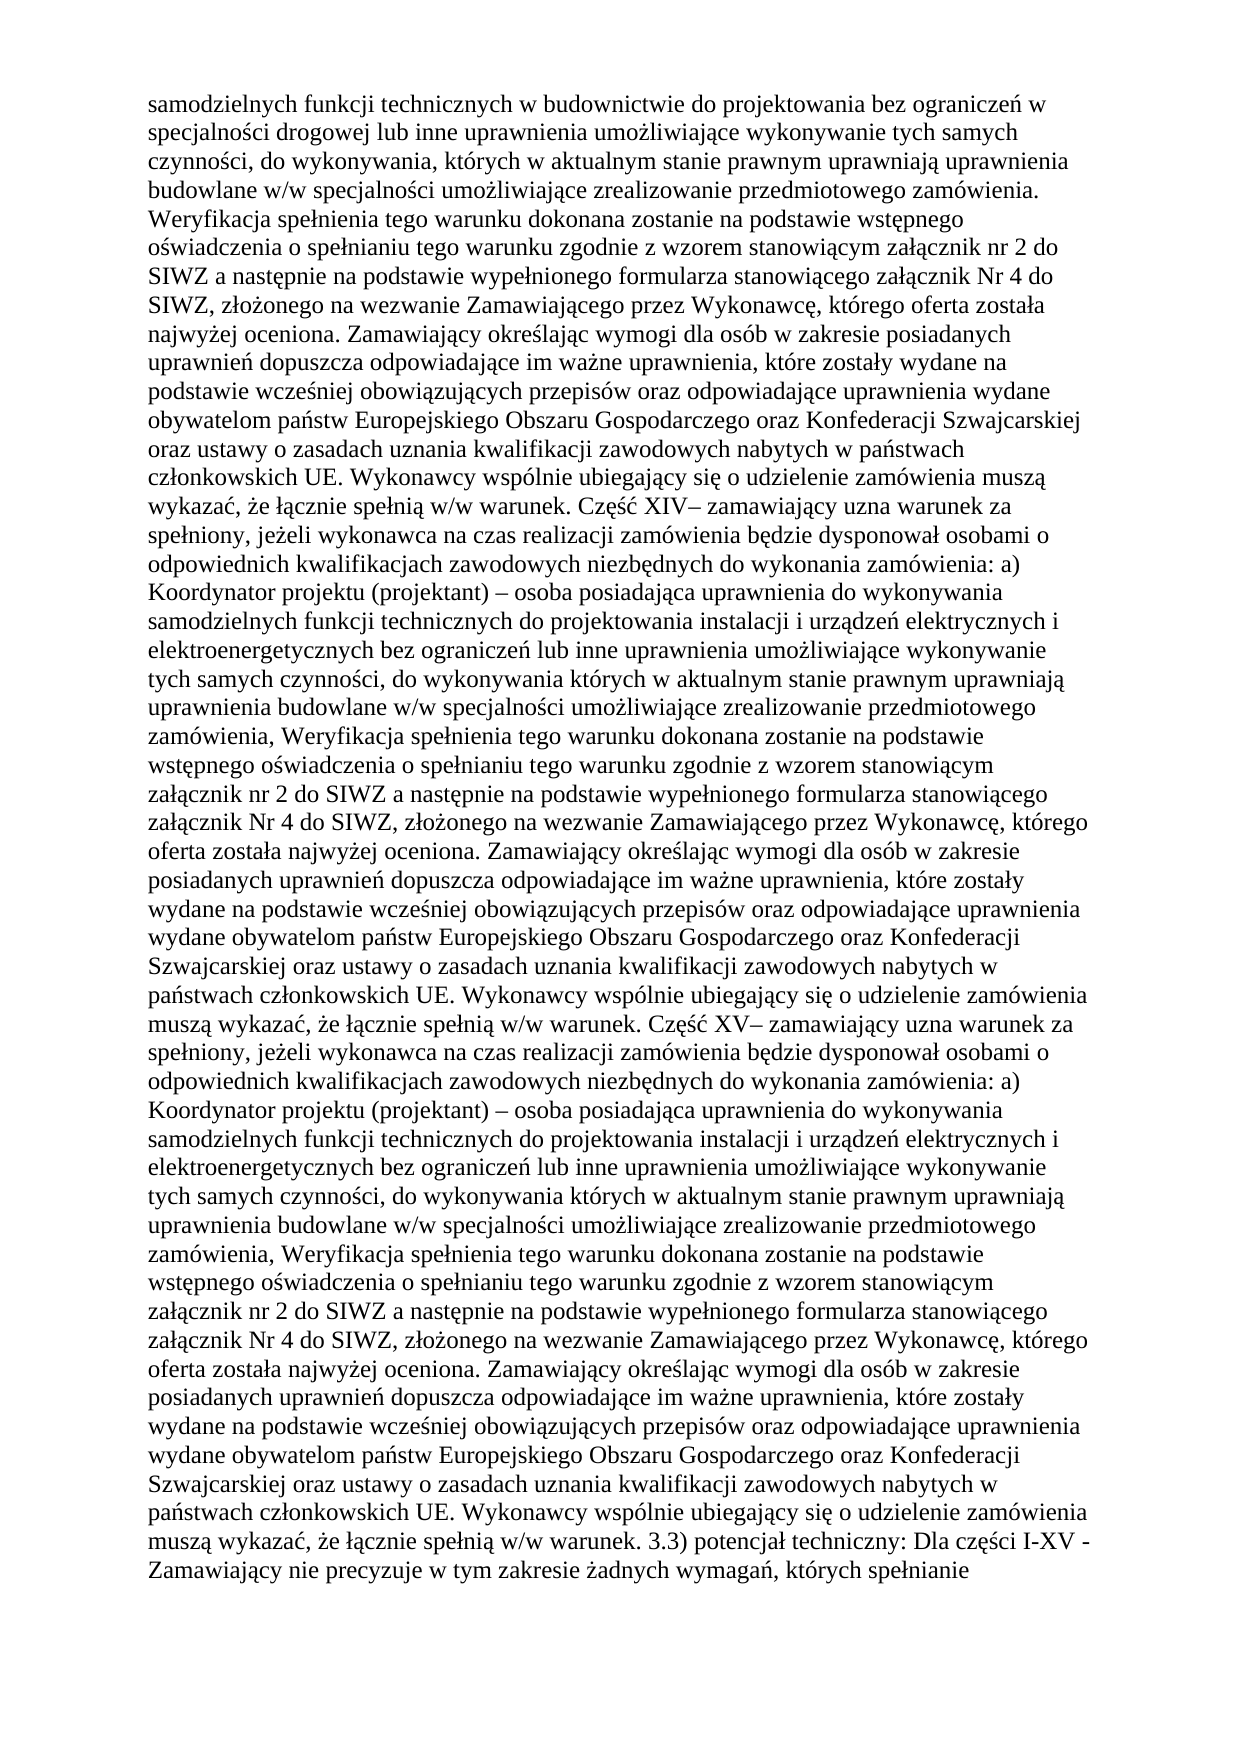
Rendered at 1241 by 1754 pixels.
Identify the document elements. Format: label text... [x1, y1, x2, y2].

text samodzielnych funkcji technicznych w budownictwie do projektowania bez ograniczeń w specjalności drogowej lub inne uprawnienia umożliwiające wykonywanie tych samych czynności, do wykonywania, których w aktualnym stanie prawnym uprawniają uprawnienia budowlane w/w specjalności umożliwiające zrealizowanie przedmiotowego zamówienia. Weryfikacja spełnienia tego warunku dokonana zostanie na podstawie wstępnego oświadczenia o spełnianiu tego warunku zgodnie z wzorem stanowiącym załącznik nr 2 do SIWZ a następnie na podstawie wypełnionego formularza stanowiącego załącznik Nr 4 do SIWZ, złożonego na wezwanie Zamawiającego przez Wykonawcę, którego oferta została najwyżej oceniona. Zamawiający określając wymogi dla osób w zakresie posiadanych uprawnień dopuszcza odpowiadające im ważne uprawnienia, które zostały wydane na podstawie wcześniej obowiązujących przepisów oraz odpowiadające uprawnienia wydane obywatelom państw Europejskiego Obszaru Gospodarczego oraz Konfederacji Szwajcarskiej oraz ustawy o zasadach uznania kwalifikacji zawodowych nabytych w państwach członkowskich UE. Wykonawcy wspólnie ubiegający się o udzielenie zamówienia muszą wykazać, że łącznie spełnią w/w warunek. Część XIV– zamawiający uzna warunek za spełniony, jeżeli wykonawca na czas realizacji zamówienia będzie dysponował osobami o odpowiednich kwalifikacjach zawodowych niezbędnych do wykonania zamówienia: a) Koordynator projektu (projektant) – osoba posiadająca uprawnienia do wykonywania samodzielnych funkcji technicznych do projektowania instalacji i urządzeń elektrycznych i elektroenergetycznych bez ograniczeń lub inne uprawnienia umożliwiające wykonywanie tych samych czynności, do wykonywania których w aktualnym stanie prawnym uprawniają uprawnienia budowlane w/w specjalności umożliwiające zrealizowanie przedmiotowego zamówienia, Weryfikacja spełnienia tego warunku dokonana zostanie na podstawie wstępnego oświadczenia o spełnianiu tego warunku zgodnie z wzorem stanowiącym załącznik nr 2 do SIWZ a następnie na podstawie wypełnionego formularza stanowiącego załącznik Nr 4 do SIWZ, złożonego na wezwanie Zamawiającego przez Wykonawcę, którego oferta została najwyżej oceniona. Zamawiający określając wymogi dla osób w zakresie posiadanych uprawnień dopuszcza odpowiadające im ważne uprawnienia, które zostały wydane na podstawie wcześniej obowiązujących przepisów oraz odpowiadające uprawnienia wydane obywatelom państw Europejskiego Obszaru Gospodarczego oraz Konfederacji Szwajcarskiej oraz ustawy o zasadach uznania kwalifikacji zawodowych nabytych w państwach członkowskich UE. Wykonawcy wspólnie ubiegający się o udzielenie zamówienia muszą wykazać, że łącznie spełnią w/w warunek. Część XV– zamawiający uzna warunek za spełniony, jeżeli wykonawca na czas realizacji zamówienia będzie dysponował osobami o odpowiednich kwalifikacjach zawodowych niezbędnych do wykonania zamówienia: a) Koordynator projektu (projektant) – osoba posiadająca uprawnienia do wykonywania samodzielnych funkcji technicznych do projektowania instalacji i urządzeń elektrycznych i elektroenergetycznych bez ograniczeń lub inne uprawnienia umożliwiające wykonywanie tych samych czynności, do wykonywania których w aktualnym stanie prawnym uprawniają uprawnienia budowlane w/w specjalności umożliwiające zrealizowanie przedmiotowego zamówienia, Weryfikacja spełnienia tego warunku dokonana zostanie na podstawie wstępnego oświadczenia o spełnianiu tego warunku zgodnie z wzorem stanowiącym załącznik nr 2 do SIWZ a następnie na podstawie wypełnionego formularza stanowiącego załącznik Nr 4 do SIWZ, złożonego na wezwanie Zamawiającego przez Wykonawcę, którego oferta została najwyżej oceniona. Zamawiający określając wymogi dla osób w zakresie posiadanych uprawnień dopuszcza odpowiadające im ważne uprawnienia, które zostały wydane na podstawie wcześniej obowiązujących przepisów oraz odpowiadające uprawnienia wydane obywatelom państw Europejskiego Obszaru Gospodarczego oraz Konfederacji Szwajcarskiej oraz ustawy o zasadach uznania kwalifikacji zawodowych nabytych w państwach członkowskich UE. Wykonawcy wspólnie ubiegający się o udzielenie zamówienia muszą wykazać, że łącznie spełnią w/w warunek. 3.3) potencjał techniczny: Dla części I-XV - Zamawiający nie precyzuje w tym zakresie żadnych wymagań, których spełnianie [148, 89, 1093, 1584]
